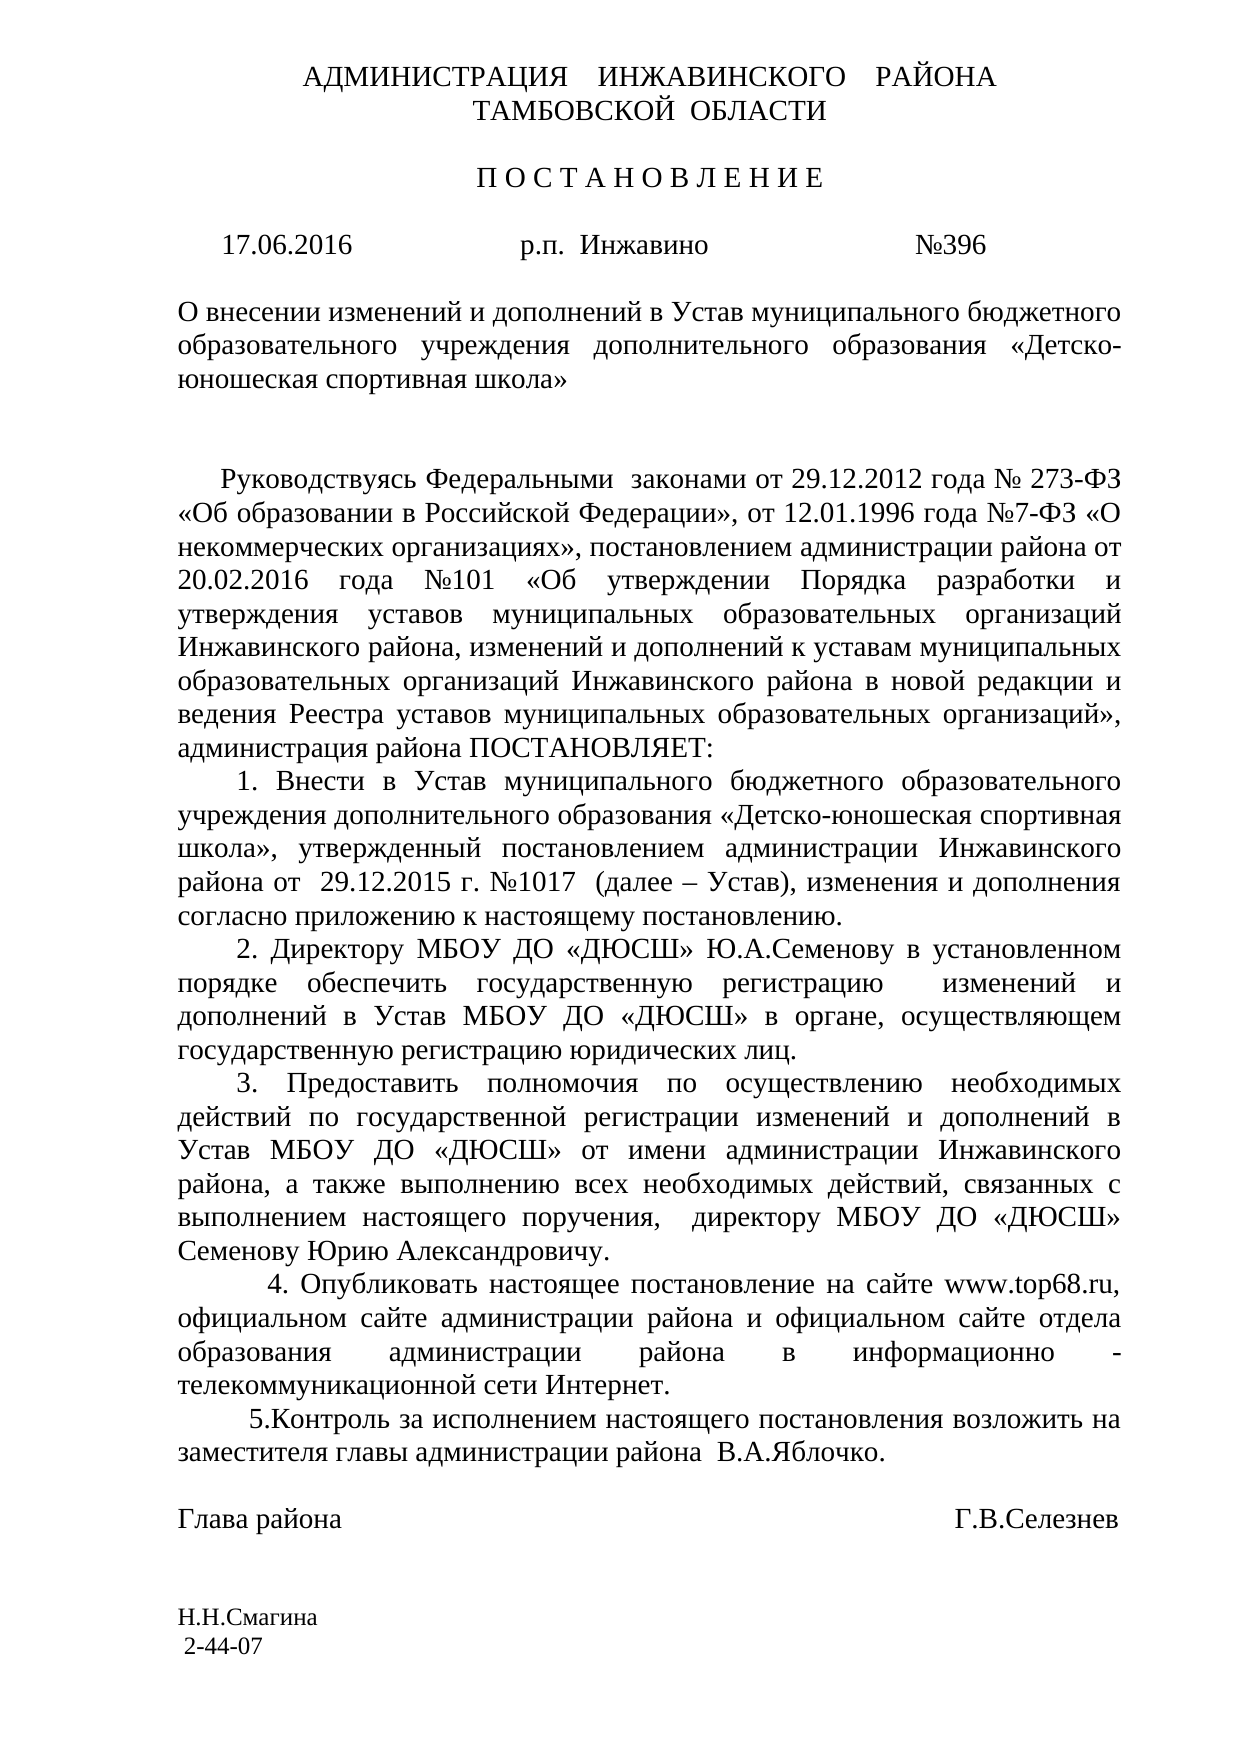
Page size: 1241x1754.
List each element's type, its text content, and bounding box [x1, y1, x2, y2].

text 5.Контроль за исполнением настоящего постановления возложить на заместителя главы администрации района В.А.Яблочко. [177, 1401, 1122, 1468]
text 2-44-07 [177, 1631, 1122, 1659]
text Глава района Г.В.Селезнев [177, 1501, 1122, 1535]
text 1. Внести в Устав муниципального бюджетного образовательного учреждения дополнительного образования «Детско-юношеская спортивная школа», утвержденный постановлением администрации Инжавинского района от 29.12.2015 г. №1017 (далее – Устав), изменения и дополнения согласно приложению к настоящему постановлению. [177, 763, 1122, 931]
text 4. Опубликовать настоящее постановление на сайте www.top68.ru, официальном сайте администрации района и официальном сайте отдела образования администрации района в информационно - телекоммуникационной сети Интернет. [177, 1267, 1122, 1401]
text АДМИНИСТРАЦИЯ ИНЖАВИНСКОГО РАЙОНА [177, 59, 1122, 93]
text 2. Директору МБОУ ДО «ДЮСШ» Ю.А.Семенову в установленном порядке обеспечить государственную регистрацию изменений и дополнений в Устав МБОУ ДО «ДЮСШ» в органе, осуществляющем государственную регистрацию юридических лиц. [177, 931, 1122, 1065]
text П О С Т А Н О В Л Е Н И Е [177, 160, 1122, 193]
text ТАМБОВСКОЙ ОБЛАСТИ [177, 93, 1122, 126]
text 17.06.2016 р.п. Инжавино №396 [177, 227, 1122, 260]
text Н.Н.Смагина [177, 1602, 1122, 1631]
text 3. Предоставить полномочия по осуществлению необходимых действий по государственной регистрации изменений и дополнений в Устав МБОУ ДО «ДЮСШ» от имени администрации Инжавинского района, а также выполнению всех необходимых действий, связанных с выполнением настоящего поручения, директору МБОУ ДО «ДЮСШ» Семенову Юрию Александровичу. [177, 1065, 1122, 1267]
text О внесении изменений и дополнений в Устав муниципального бюджетного образовательного учреждения дополнительного образования «Детско-юношеская спортивная школа» [177, 294, 1122, 394]
text Руководствуясь Федеральными законами от 29.12.2012 года № 273-ФЗ «Об образовании в Российской Федерации», от 12.01.1996 года №7-ФЗ «О некоммерческих организациях», постановлением администрации района от 20.02.2016 года №101 «Об утверждении Порядка разработки и утверждения уставов муниципальных образовательных организаций Инжавинского района, изменений и дополнений к уставам муниципальных образовательных организаций Инжавинского района в новой редакции и ведения Реестра уставов муниципальных образовательных организаций», администрация района ПОСТАНОВЛЯЕТ: [177, 462, 1122, 763]
